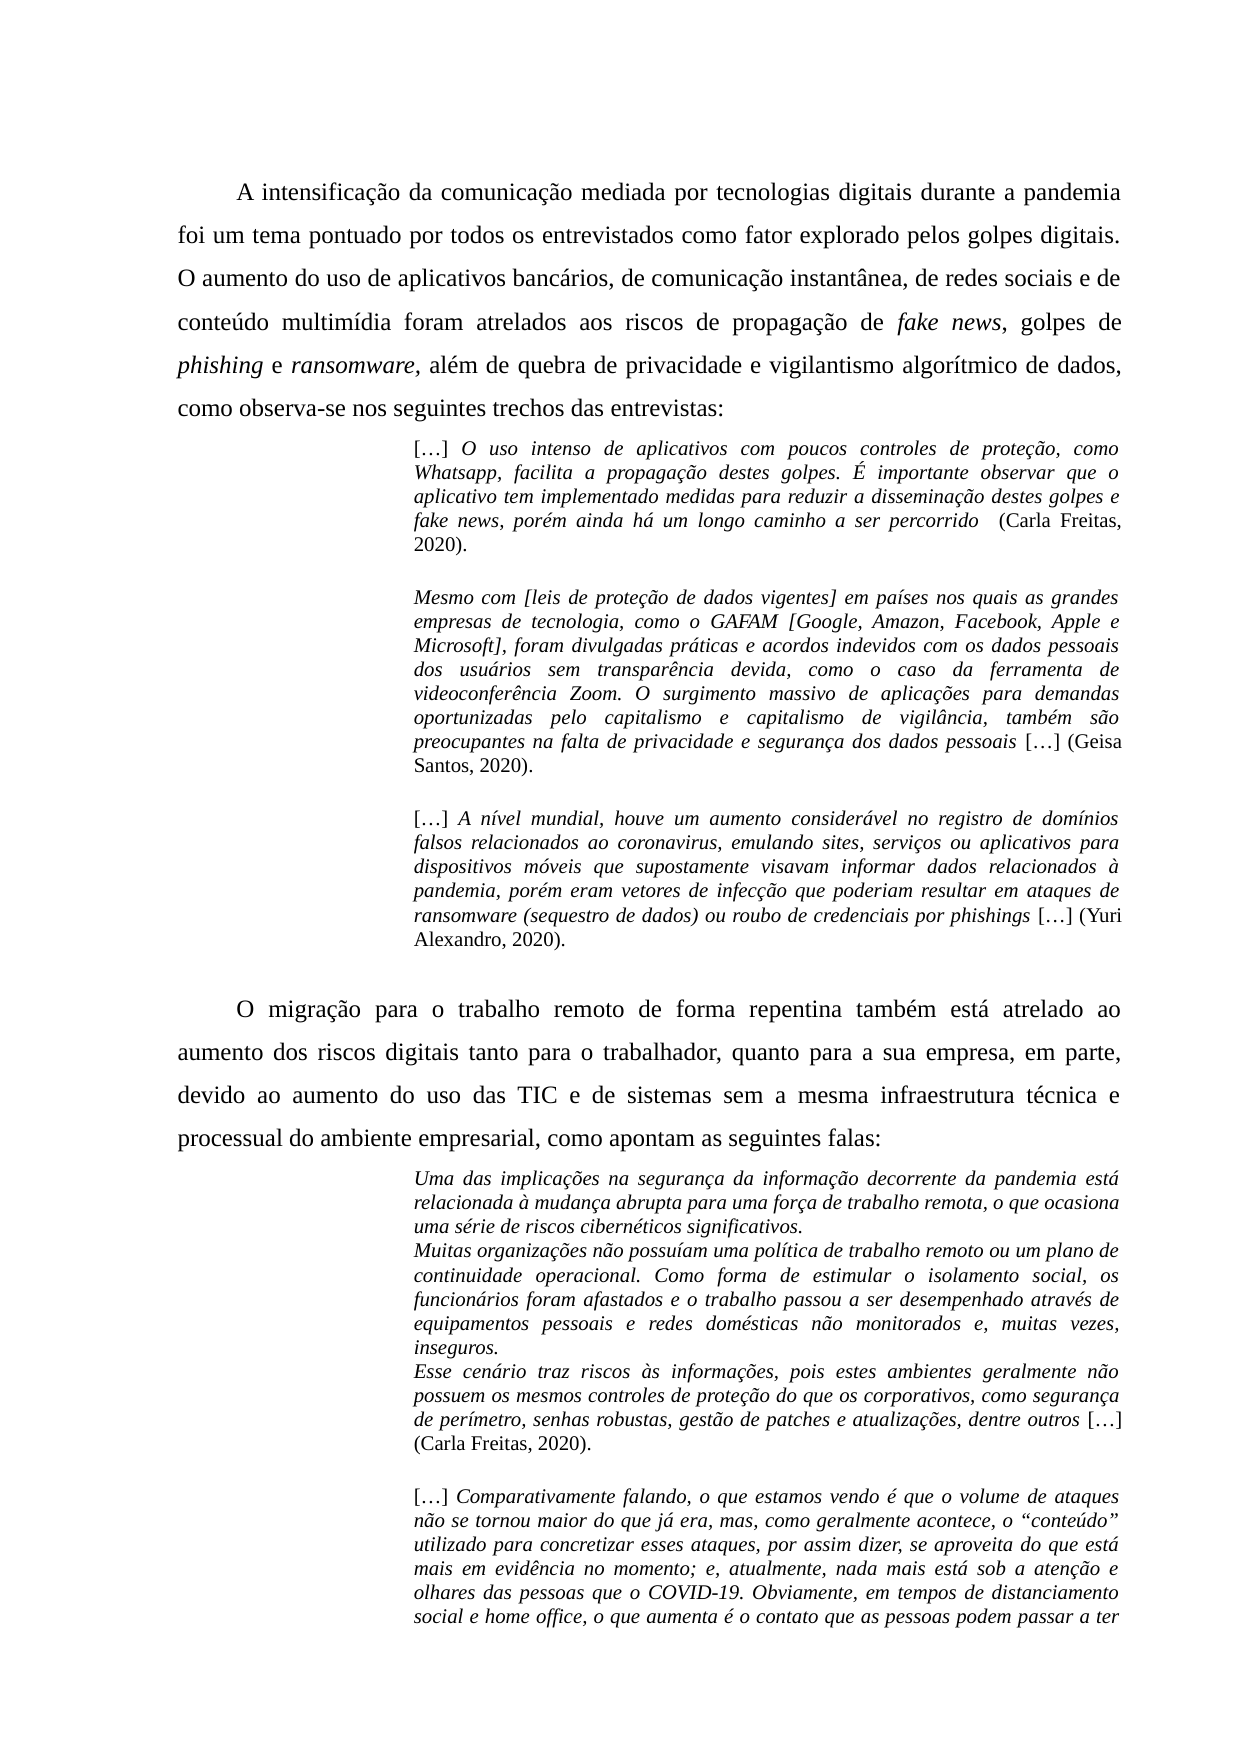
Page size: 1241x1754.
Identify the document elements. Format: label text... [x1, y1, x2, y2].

text […] Comparativamente falando, o que estamos vendo é que o volume de ataques não se tornou maior do que já era, mas, como geralmente acontece, o “conteúdo” utilizado para concretizar esses ataques, por assim dizer, se aproveita do que está mais em evidência no momento; e, atualmente, nada mais está sob a atenção e olhares das pessoas que o COVID-19. Obviamente, em tempos de distanciamento social e home office, o que aumenta é o contato que as pessoas podem passar a ter [413, 1484, 1122, 1628]
text Uma das implicações na segurança da informação decorrente da pandemia está relacionada à mudança abrupta para uma força de trabalho remota, o que ocasiona uma série de riscos cibernéticos significativos. [413, 1166, 1122, 1238]
text O migração para o trabalho remoto de forma repentina também está atrelado ao aumento dos riscos digitais tanto para o trabalhador, quanto para a sua empresa, em parte, devido ao aumento do uso das TIC e de sistemas sem a mesma infraestrutura técnica e processual do ambiente empresarial, como apontam as seguintes falas: [177, 994, 1122, 1152]
text Mesmo com [leis de proteção de dados vigentes] em países nos quais as grandes empresas de tecnologia, como o GAFAM [Google, Amazon, Facebook, Apple e Microsoft], foram divulgadas práticas e acordos indevidos com os dados pessoais dos usuários sem transparência devida, como o caso da ferramenta de videoconferência Zoom. O surgimento massivo de aplicações para demandas oportunizadas pelo capitalismo e capitalismo de vigilância, também são preocupantes na falta de privacidade e segurança dos dados pessoais […] (Geisa Santos, 2020). [413, 585, 1122, 777]
text A intensificação da comunicação mediada por tecnologias digitais durante a pandemia foi um tema pontuado por todos os entrevistados como fator explorado pelos golpes digitais. O aumento do uso de aplicativos bancários, de comunicação instantânea, de redes sociais e de conteúdo multimídia foram atrelados aos riscos de propagação de fake news, golpes de phishing e ransomware, além de quebra de privacidade e vigilantismo algorítmico de dados, como observa-se nos seguintes trechos das entrevistas: [177, 177, 1122, 422]
text Muitas organizações não possuíam uma política de trabalho remoto ou um plano de continuidade operacional. Como forma de estimular o isolamento social, os funcionários foram afastados e o trabalho passou a ser desempenhado através de equipamentos pessoais e redes domésticas não monitorados e, muitas vezes, inseguros. [413, 1238, 1122, 1359]
text […] O uso intenso de aplicativos com poucos controles de proteção, como Whatsapp, facilita a propagação destes golpes. É importante observar que o aplicativo tem implementado medidas para reduzir a disseminação destes golpes e fake news, porém ainda há um longo caminho a ser percorrido (Carla Freitas, 2020). [413, 436, 1122, 556]
text […] A nível mundial, houve um aumento considerável no registro de domínios falsos relacionados ao coronavirus, emulando sites, serviços ou aplicativos para dispositivos móveis que supostamente visavam informar dados relacionados à pandemia, porém eram vetores de infecção que poderiam resultar em ataques de ransomware (sequestro de dados) ou roubo de credenciais por phishings […] (Yuri Alexandro, 2020). [413, 806, 1122, 951]
text Esse cenário traz riscos às informações, pois estes ambientes geralmente não possuem os mesmos controles de proteção do que os corporativos, como segurança de perímetro, senhas robustas, gestão de patches e atualizações, dentre outros […] (Carla Freitas, 2020). [413, 1359, 1122, 1455]
